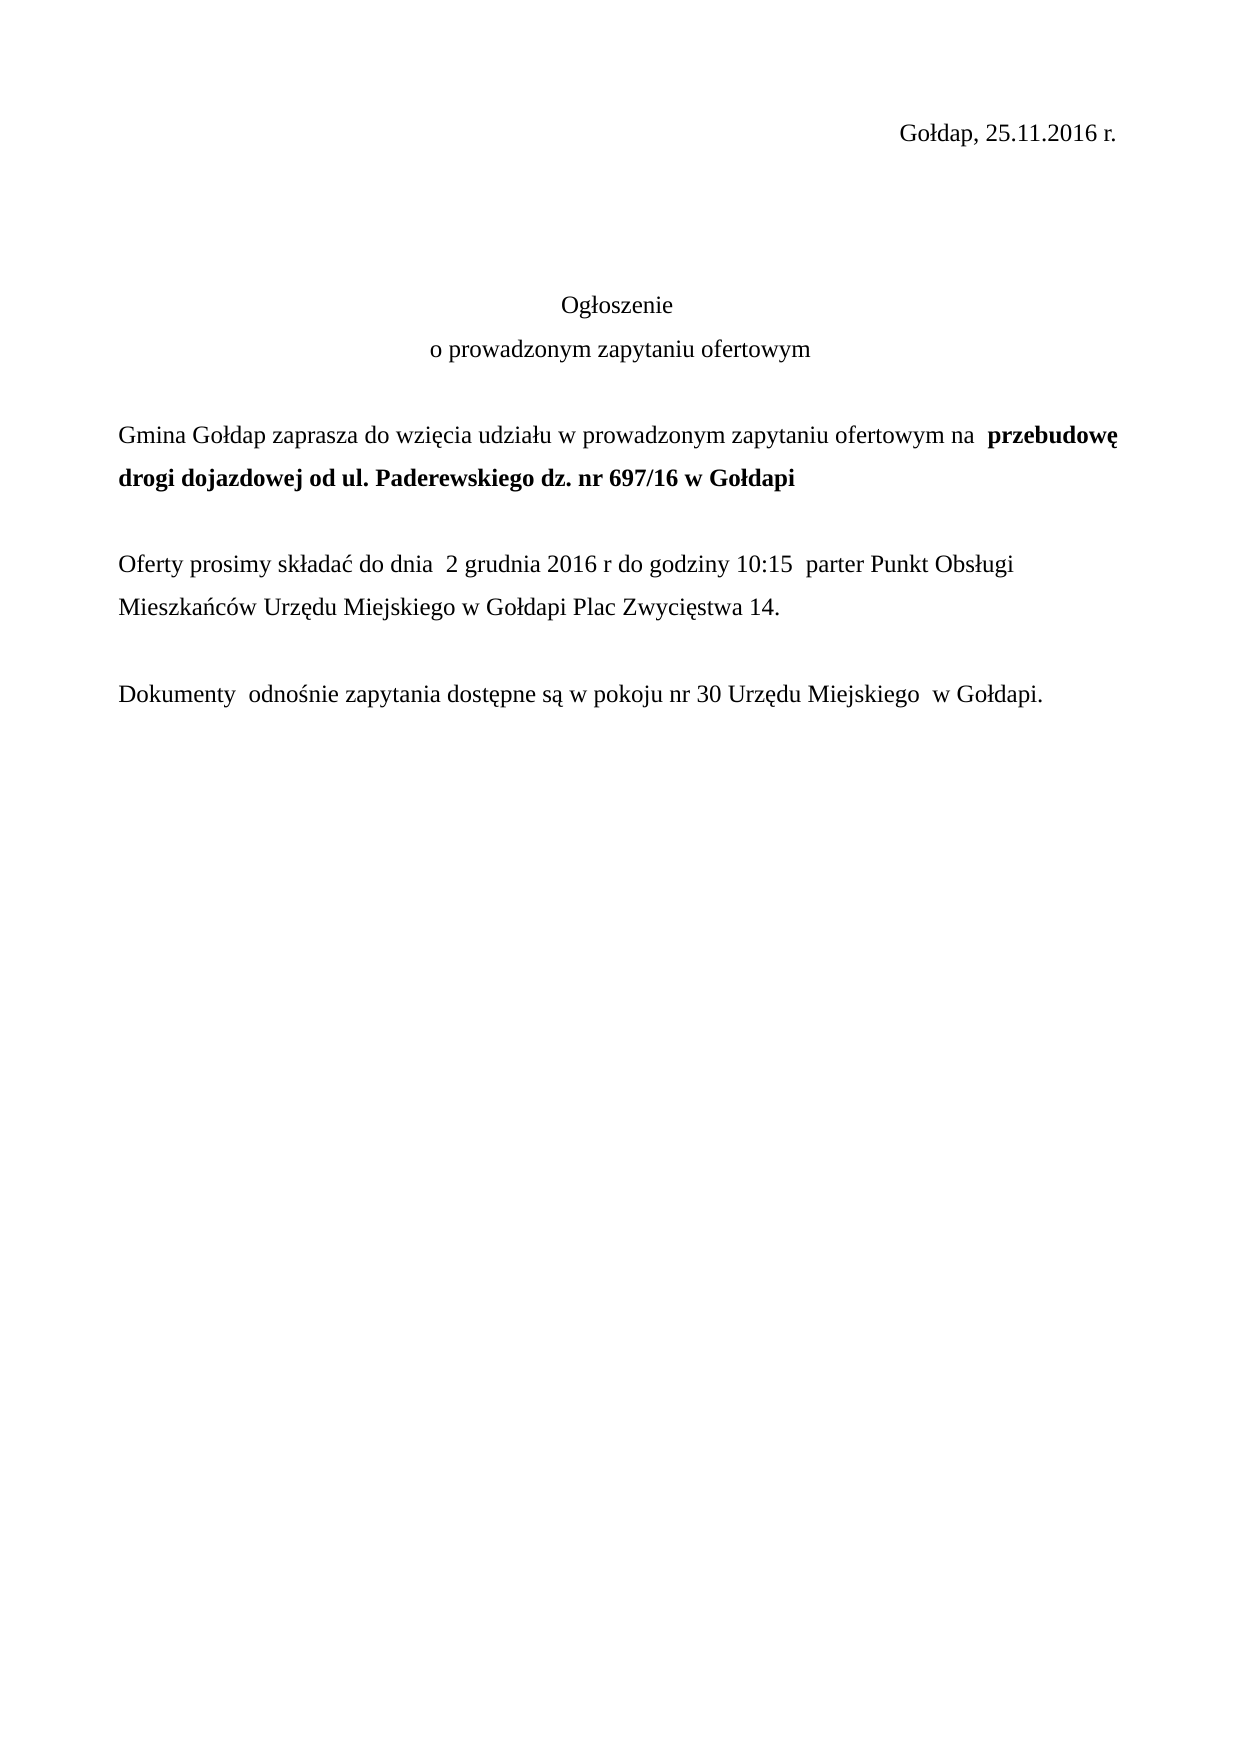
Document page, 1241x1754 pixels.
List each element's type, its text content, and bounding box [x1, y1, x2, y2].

text o prowadzonym zapytaniu ofertowym [118, 334, 1122, 362]
text Ogłoszenie [118, 291, 1122, 319]
text Dokumenty odnośnie zapytania dostępne są w pokoju nr 30 Urzędu Miejskiego w Gołdapi. [118, 679, 1122, 707]
text Gołdap, 25.11.2016 r. [118, 118, 1122, 147]
text Gmina Gołdap zaprasza do wzięcia udziału w prowadzonym zapytaniu ofertowym na przebudowę drogi dojazdowej od ul. Paderewskiego dz. nr 697/16 w Gołdapi [118, 420, 1122, 492]
text Oferty prosimy składać do dnia 2 grudnia 2016 r do godziny 10:15 parter Punkt Obsługi Mieszkańców Urzędu Miejskiego w Gołdapi Plac Zwycięstwa 14. [118, 549, 1122, 621]
